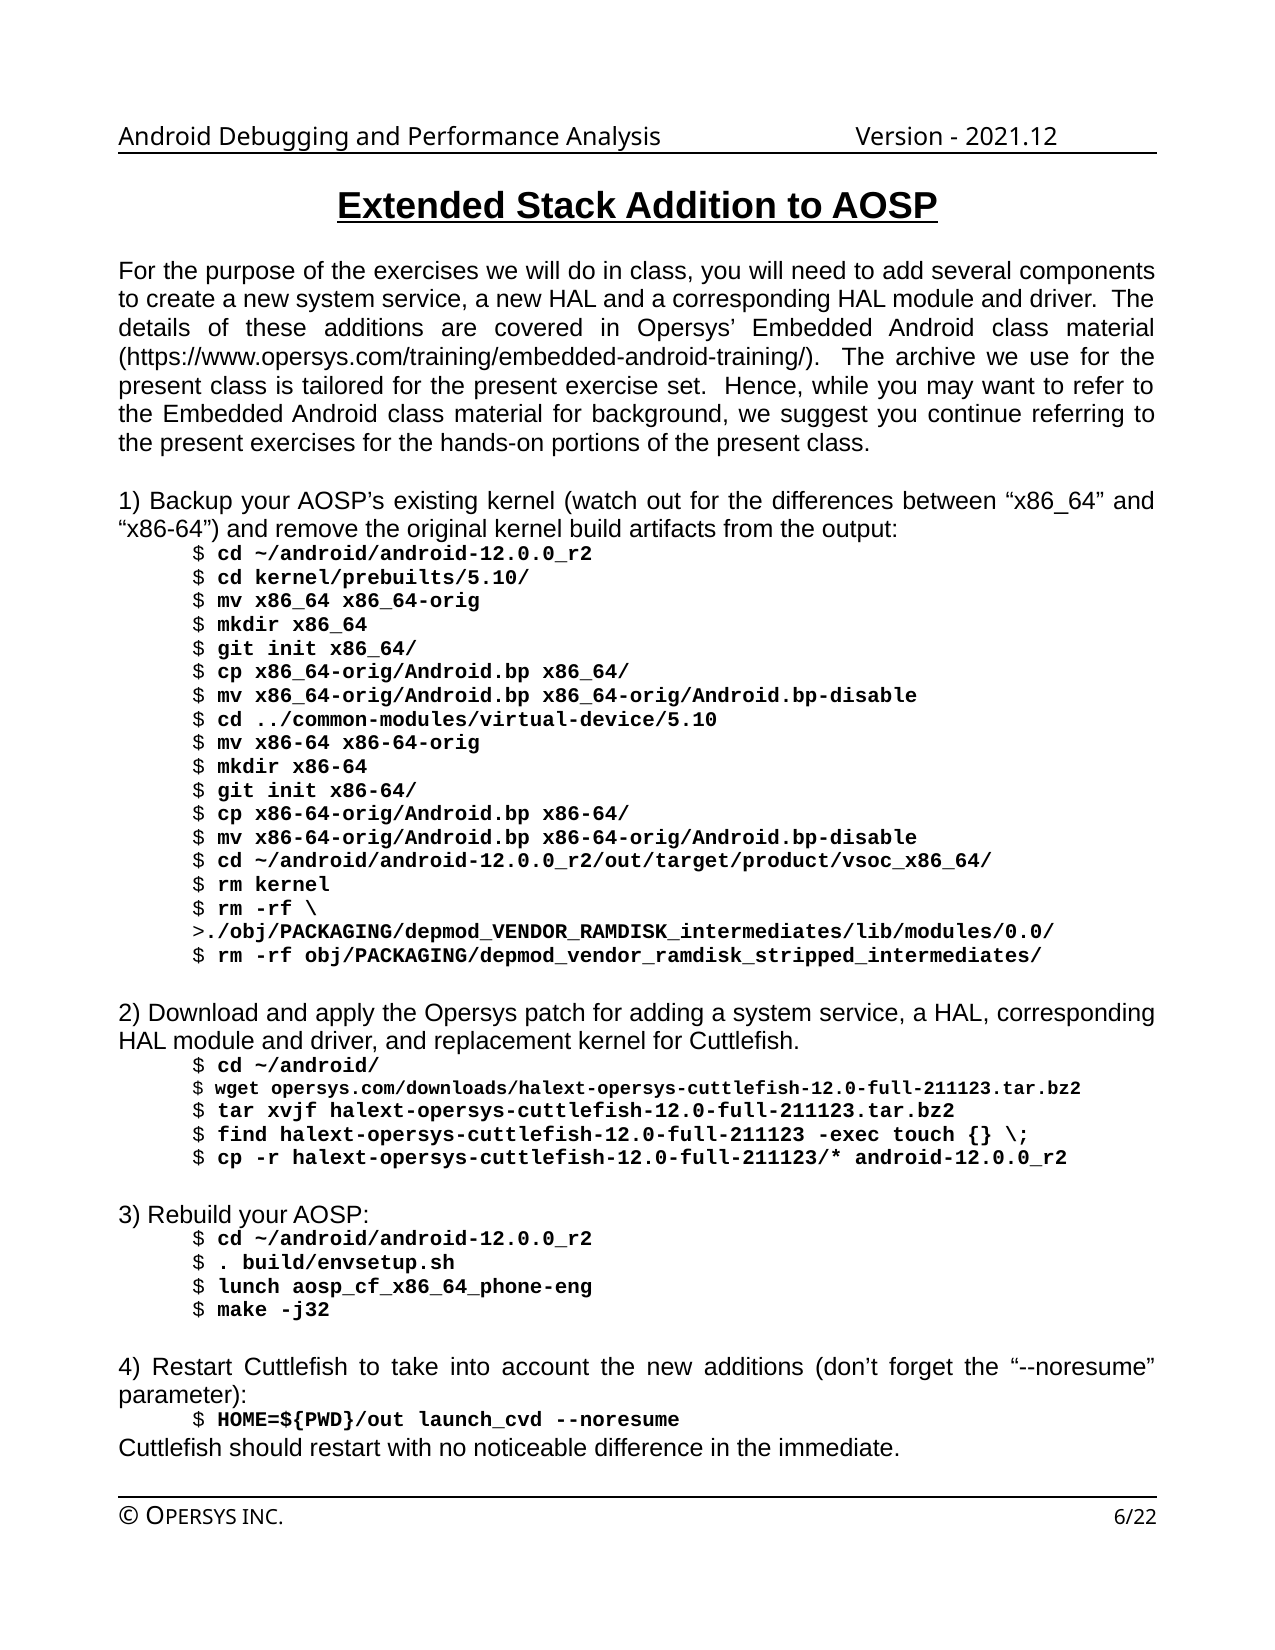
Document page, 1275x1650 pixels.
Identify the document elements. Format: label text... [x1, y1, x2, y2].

text $ cp x86-64-orig/Android.bp x86-64/ [192, 803, 1157, 827]
text $ cd ../common-modules/virtual-device/5.10 [192, 709, 1157, 732]
text $ wget opersys.com/downloads/halext-opersys-cuttlefish-12.0-full-211123.tar.bz2 [192, 1079, 1157, 1100]
text $ tar xvjf halext-opersys-cuttlefish-12.0-full-211123.tar.bz2 [192, 1100, 1157, 1123]
text $ mv x86_64-orig/Android.bp x86_64-orig/Android.bp-disable [192, 685, 1157, 709]
text $ cd ~/android/android-12.0.0_r2/out/target/product/vsoc_x86_64/ [192, 851, 1157, 874]
text >./obj/PACKAGING/depmod_VENDOR_RAMDISK_intermediates/lib/modules/0.0/ [192, 921, 1157, 945]
text $ HOME=${PWD}/out launch_cvd --noresume [192, 1409, 1157, 1433]
text $ rm kernel [192, 874, 1157, 898]
text $ rm -rf obj/PACKAGING/depmod_vendor_ramdisk_stripped_intermediates/ [192, 945, 1157, 969]
text $ mkdir x86_64 [192, 614, 1157, 638]
text 3) Rebuild your AOSP: [118, 1199, 1157, 1228]
text For the purpose of the exercises we will do in class, you will need to add several components to create a new system service, a new HAL and a corresponding HAL module and driver. The details of these additions are covered in Opersys’ Embedded Android class material (https://www.opersys.com/training/embedded-android-training/). The archive we use for the present class is tailored for the present exercise set. Hence, while you may want to refer to the Embedded Android class material for background, we suggest you continue referring to the present exercises for the hands-on portions of the present class. [118, 256, 1157, 457]
text $ . build/envsetup.sh [192, 1252, 1157, 1276]
text $ cp -r halext-opersys-cuttlefish-12.0-full-211123/* android-12.0.0_r2 [192, 1147, 1157, 1171]
text $ cp x86_64-orig/Android.bp x86_64/ [192, 661, 1157, 685]
text Cuttlefish should restart with no noticeable difference in the immediate. [118, 1433, 1157, 1462]
text $ git init x86_64/ [192, 638, 1157, 661]
text 2) Download and apply the Opersys patch for adding a system service, a HAL, corresponding HAL module and driver, and replacement kernel for Cuttlefish. [118, 997, 1157, 1055]
text $ mv x86-64 x86-64-orig [192, 732, 1157, 756]
text $ make -j32 [192, 1299, 1157, 1323]
text $ rm -rf \ [192, 898, 1157, 921]
text $ cd ~/android/android-12.0.0_r2 [192, 543, 1157, 567]
text $ find halext-opersys-cuttlefish-12.0-full-211123 -exec touch {} \; [192, 1123, 1157, 1147]
text $ git init x86-64/ [192, 779, 1157, 803]
text $ mv x86_64 x86_64-orig [192, 590, 1157, 614]
text $ cd ~/android/ [192, 1055, 1157, 1079]
text 1) Backup your AOSP’s existing kernel (watch out for the differences between “x86_64” and “x86-64”) and remove the original kernel build artifacts from the output: [118, 486, 1157, 543]
text $ cd ~/android/android-12.0.0_r2 [192, 1228, 1157, 1252]
text $ cd kernel/prebuilts/5.10/ [192, 567, 1157, 590]
text $ lunch aosp_cf_x86_64_phone-eng [192, 1276, 1157, 1299]
text $ mkdir x86-64 [192, 756, 1157, 779]
text Extended Stack Addition to AOSP [118, 184, 1157, 227]
text 4) Restart Cuttlefish to take into account the new additions (don’t forget the “--noresume” parameter): [118, 1352, 1157, 1409]
text $ mv x86-64-orig/Android.bp x86-64-orig/Android.bp-disable [192, 827, 1157, 851]
